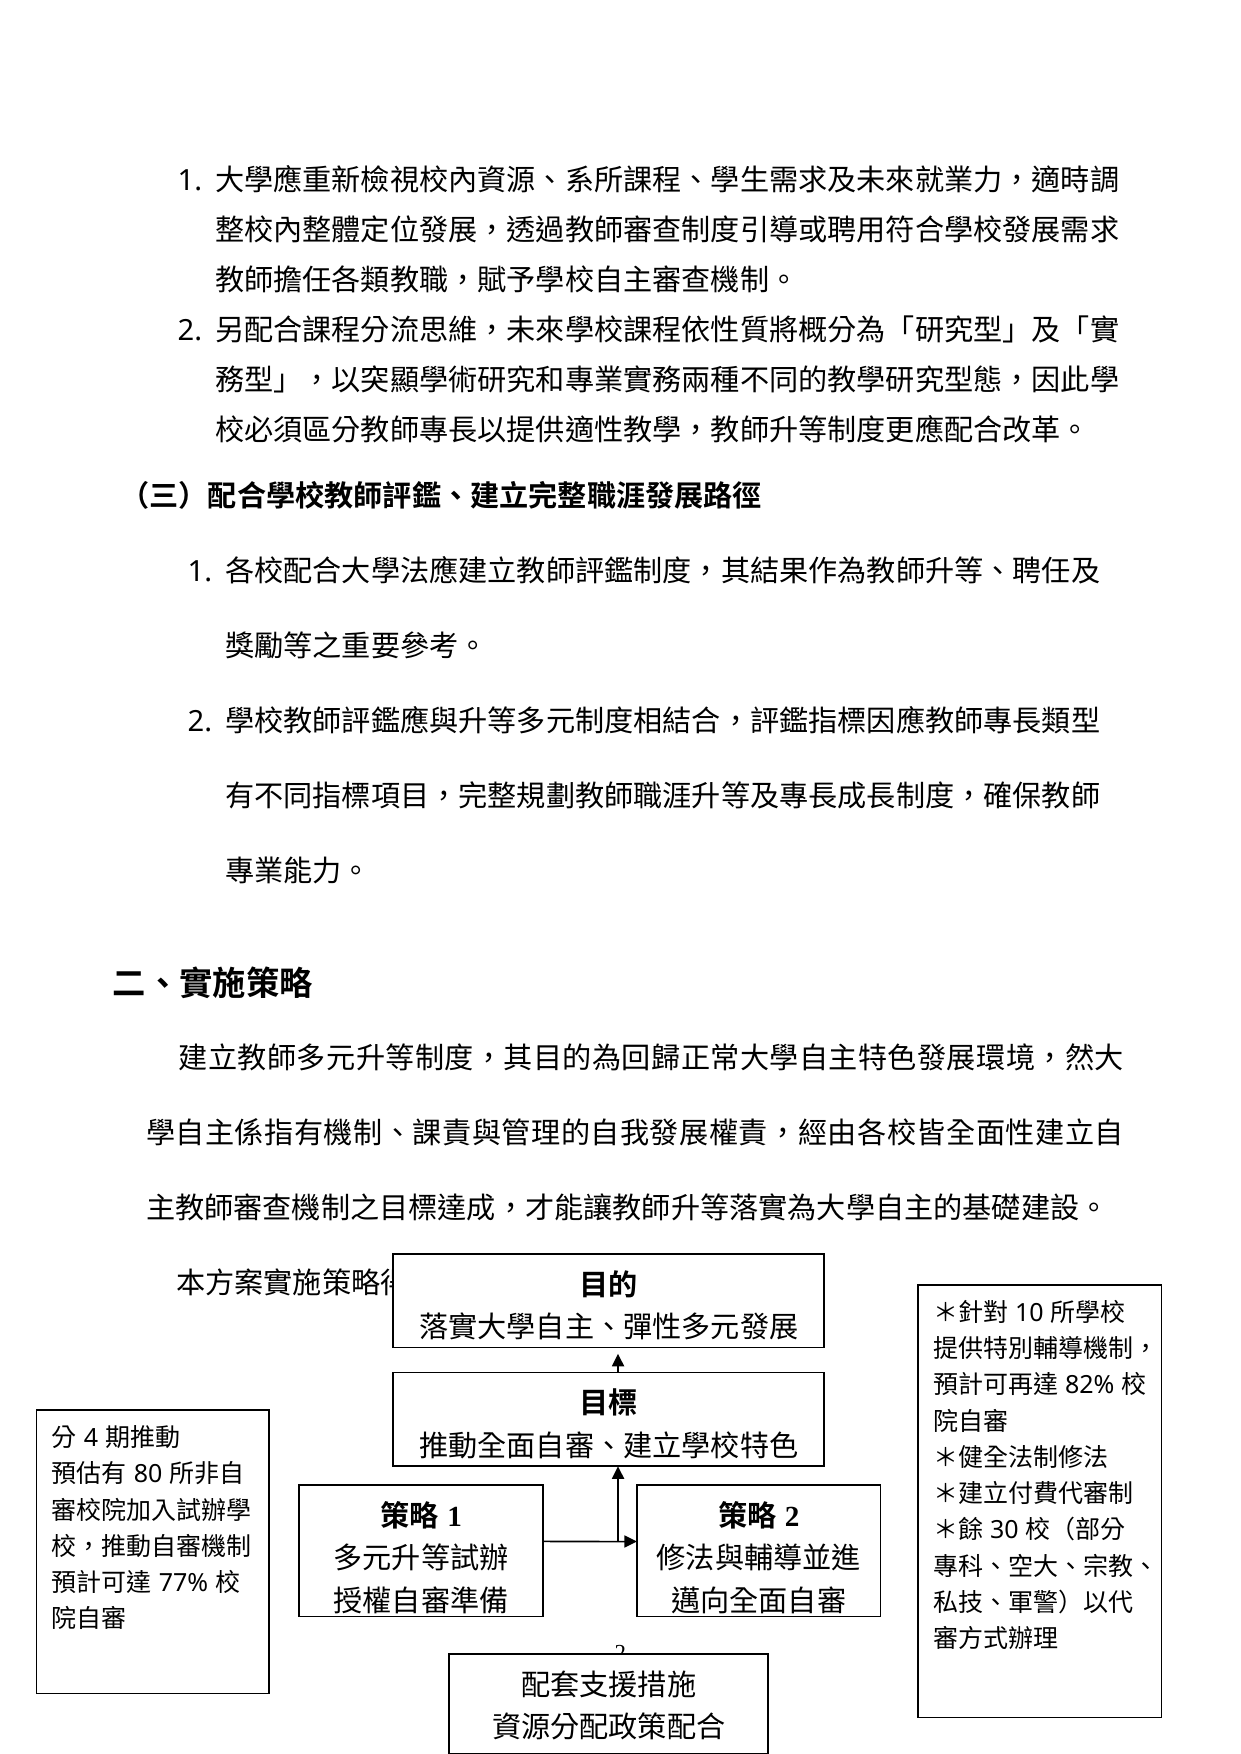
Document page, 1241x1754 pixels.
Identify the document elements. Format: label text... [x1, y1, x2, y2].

list 各校配合大學法應建立教師評鑑制度，其結果作為教師升等、聘任及獎勵等之重要參考。 [187, 525, 1128, 675]
text （三）配合學校教師評鑑、建立完整職涯發展路徑 [112, 450, 1128, 525]
list 大學應重新檢視校內資源、系所課程、學生需求及未來就業力，適時調整校內整體定位發展，透過教師審查制度引導或聘用符合學校發展需求教師擔任各類教職，賦予學校自主審查機制。 [177, 150, 1128, 300]
text 二、實施策略 [112, 937, 1128, 1012]
list 學校教師評鑑應與升等多元制度相結合，評鑑指標因應教師專長類型有不同指標項目，完整規劃教師職涯升等及專長成長制度，確保教師專業能力。 [187, 675, 1128, 900]
list 本方案實施策略得分為2項主軸策略與配套措施： [146, 1237, 1128, 1312]
list 建立教師多元升等制度，其目的為回歸正常大學自主特色發展環境，然大學自主係指有機制、課責與管理的自我發展權責，經由各校皆全面性建立自主教師審查機制之目標達成，才能讓教師升等落實為大學自主的基礎建設。 [146, 1012, 1128, 1237]
list 另配合課程分流思維，未來學校課程依性質將概分為「研究型」及「實務型」，以突顯學術研究和專業實務兩種不同的教學研究型態，因此學校必須區分教師專長以提供適性教學，教師升等制度更應配合改革。 [177, 300, 1128, 450]
